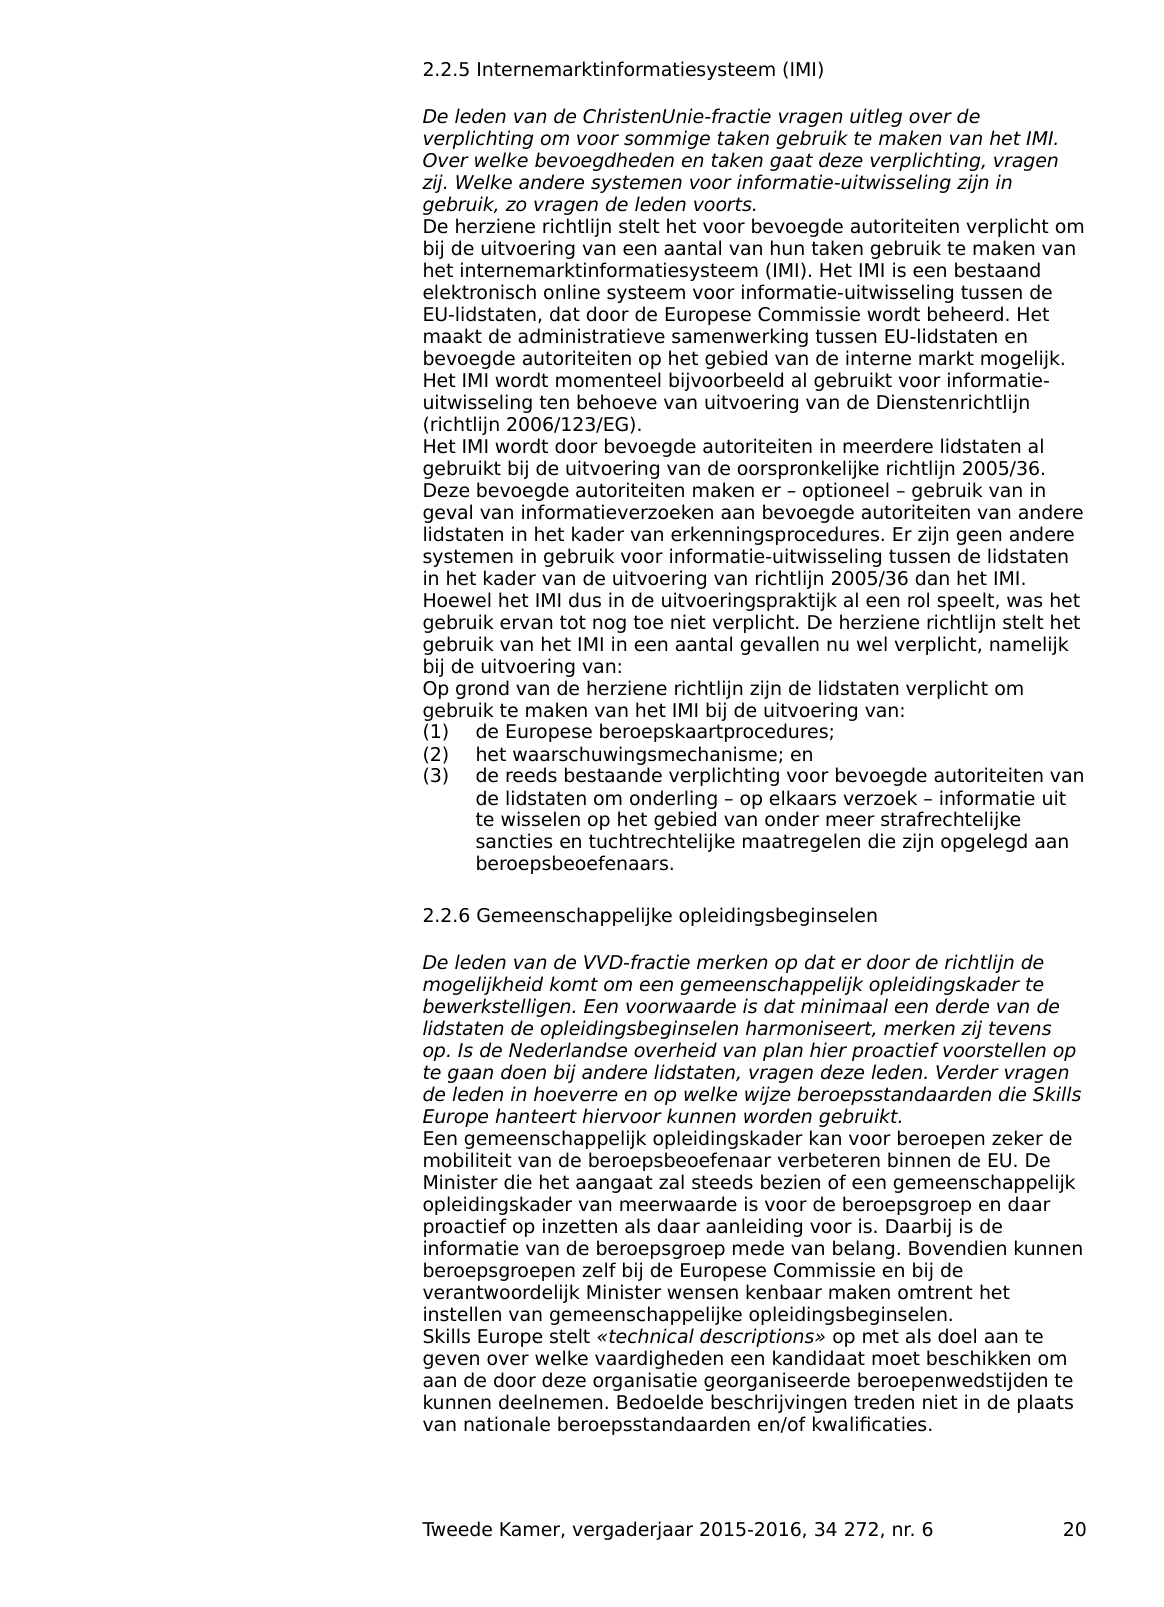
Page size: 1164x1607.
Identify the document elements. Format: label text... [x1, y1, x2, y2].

text De leden van de ChristenUnie-fractie vragen uitleg over de verplichting om voor sommige taken gebruik te maken van het IMI. Over welke bevoegdheden en taken gaat deze verplichting, vragen zij. Welke andere systemen voor informatie-uitwisseling zijn in gebruik, zo vragen de leden voorts. [422, 106, 1087, 216]
text Een gemeenschappelijk opleidingskader kan voor beroepen zeker de mobiliteit van de beroepsbeoefenaar verbeteren binnen de EU. De Minister die het aangaat zal steeds bezien of een gemeenschappelijk opleidingskader van meerwaarde is voor de beroepsgroep en daar proactief op inzetten als daar aanleiding voor is. Daarbij is de informatie van de beroepsgroep mede van belang. Bovendien kunnen beroepsgroepen zelf bij de Europese Commissie en bij de verantwoordelijk Minister wensen kenbaar maken omtrent het instellen van gemeenschappelijke opleidingsbeginselen. [422, 1128, 1087, 1326]
text Skills Europe stelt «technical descriptions» op met als doel aan te geven over welke vaardigheden een kandidaat moet beschikken om aan de door deze organisatie georganiseerde beroepenwedstijden te kunnen deelnemen. Bedoelde beschrijvingen treden niet in de plaats van nationale beroepsstandaarden en/of kwalificaties. [422, 1326, 1087, 1436]
subtitle 2.2.5 Internemarktinformatiesysteem (IMI) [422, 59, 1087, 81]
text (1) de Europese beroepskaartprocedures; [422, 721, 1087, 743]
text Op grond van de herziene richtlijn zijn de lidstaten verplicht om gebruik te maken van het IMI bij de uitvoering van: [422, 677, 1087, 721]
text Het IMI wordt door bevoegde autoriteiten in meerdere lidstaten al gebruikt bij de uitvoering van de oorspronkelijke richtlijn 2005/36. Deze bevoegde autoriteiten maken er – optioneel – gebruik van in geval van informatieverzoeken aan bevoegde autoriteiten van andere lidstaten in het kader van erkenningsprocedures. Er zijn geen andere systemen in gebruik voor informatie-uitwisseling tussen de lidstaten in het kader van de uitvoering van richtlijn 2005/36 dan het IMI. [422, 436, 1087, 589]
subtitle 2.2.6 Gemeenschappelijke opleidingsbeginselen [422, 905, 1087, 927]
text (3) de reeds bestaande verplichting voor bevoegde autoriteiten van de lidstaten om onderling – op elkaars verzoek – informatie uit te wisselen op het gebied van onder meer strafrechtelijke sancties en tuchtrechtelijke maatregelen die zijn opgelegd aan beroepsbeoefenaars. [422, 765, 1087, 875]
text Hoewel het IMI dus in de uitvoeringspraktijk al een rol speelt, was het gebruik ervan tot nog toe niet verplicht. De herziene richtlijn stelt het gebruik van het IMI in een aantal gevallen nu wel verplicht, namelijk bij de uitvoering van: [422, 589, 1087, 677]
text De leden van de VVD-fractie merken op dat er door de richtlijn de mogelijkheid komt om een gemeenschappelijk opleidingskader te bewerkstelligen. Een voorwaarde is dat minimaal een derde van de lidstaten de opleidingsbeginselen harmoniseert, merken zij tevens op. Is de Nederlandse overheid van plan hier proactief voorstellen op te gaan doen bij andere lidstaten, vragen deze leden. Verder vragen de leden in hoeverre en op welke wijze beroepsstandaarden die Skills Europe hanteert hiervoor kunnen worden gebruikt. [422, 952, 1087, 1128]
text De herziene richtlijn stelt het voor bevoegde autoriteiten verplicht om bij de uitvoering van een aantal van hun taken gebruik te maken van het internemarktinformatiesysteem (IMI). Het IMI is een bestaand elektronisch online systeem voor informatie-uitwisseling tussen de EU-lidstaten, dat door de Europese Commissie wordt beheerd. Het maakt de administratieve samenwerking tussen EU-lidstaten en bevoegde autoriteiten op het gebied van de interne markt mogelijk. Het IMI wordt momenteel bijvoorbeeld al gebruikt voor informatie-uitwisseling ten behoeve van uitvoering van de Dienstenrichtlijn (richtlijn 2006/123/EG). [422, 216, 1087, 436]
text (2) het waarschuwingsmechanisme; en [422, 743, 1087, 765]
